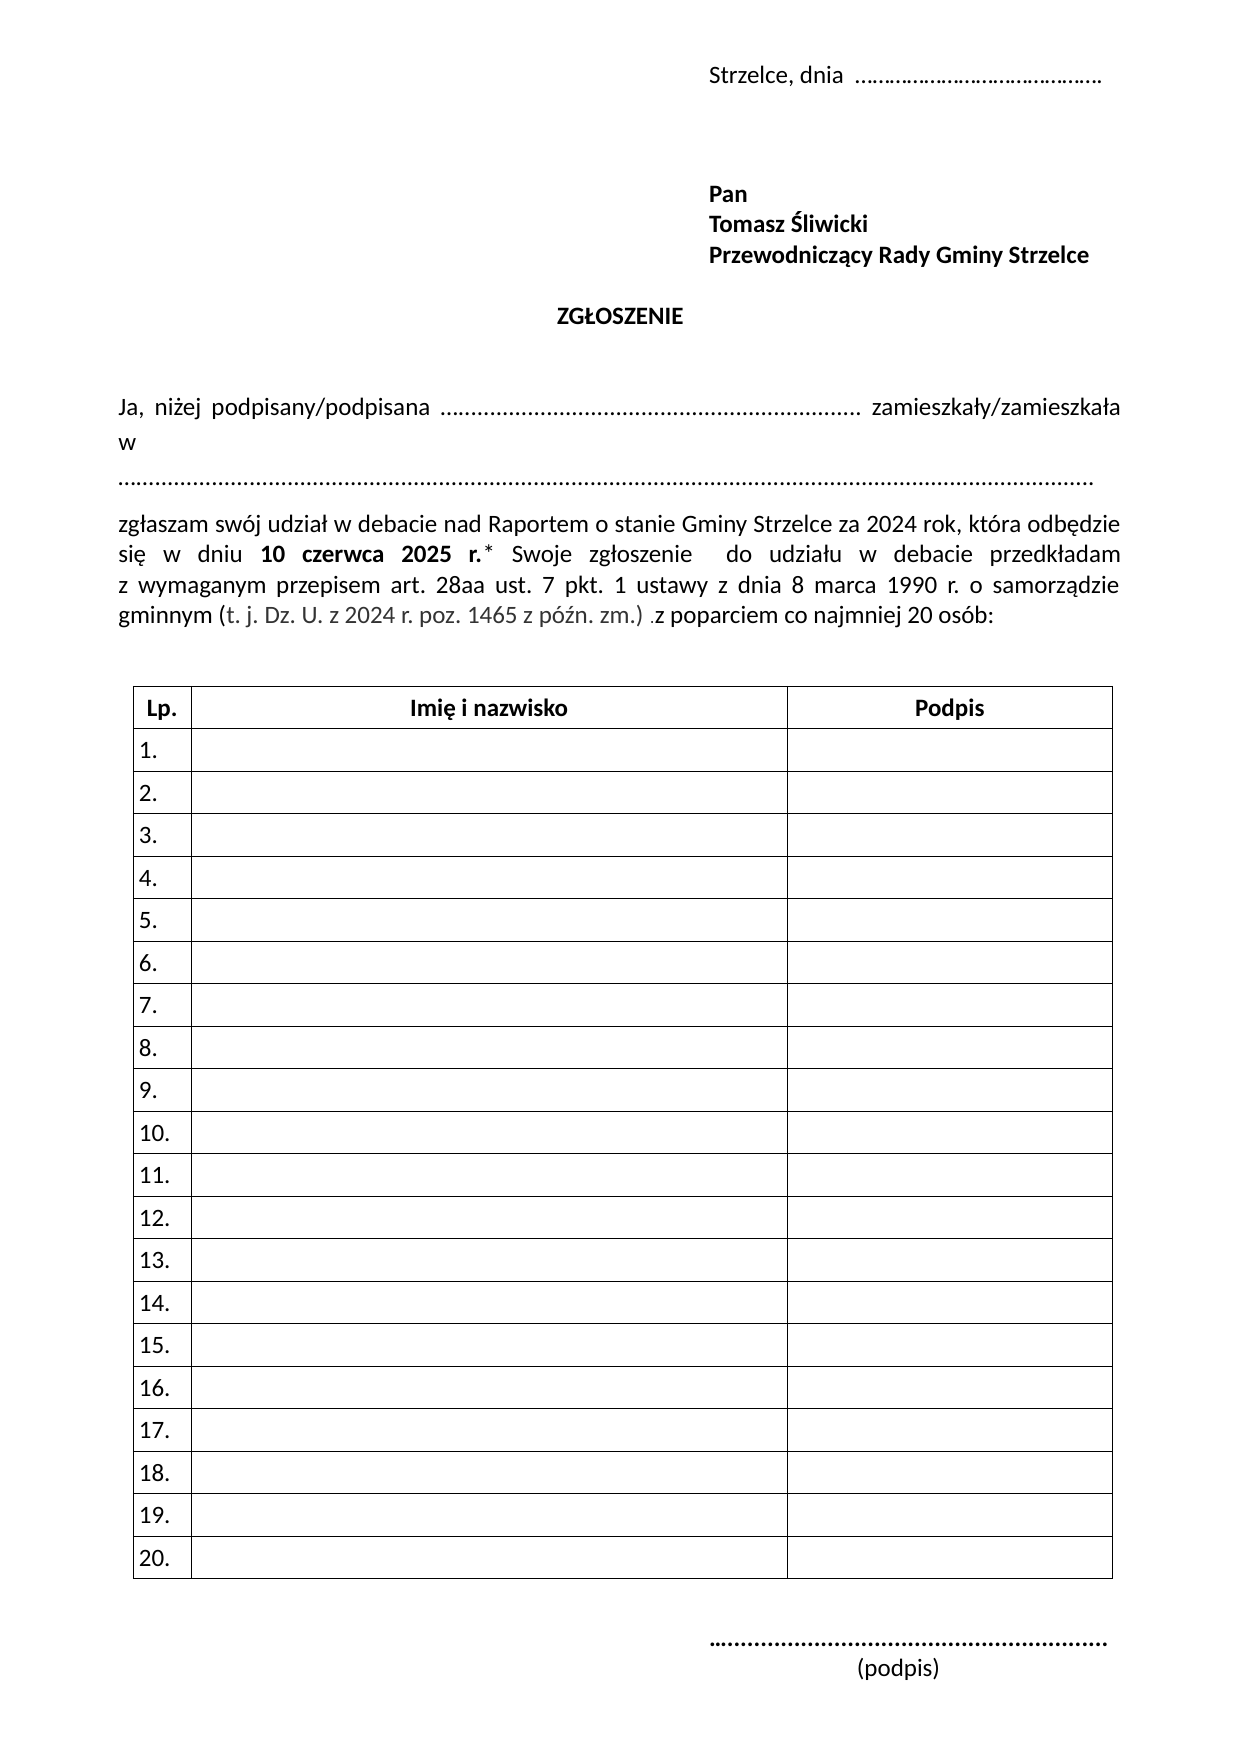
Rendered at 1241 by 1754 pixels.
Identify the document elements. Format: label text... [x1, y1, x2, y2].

table_cell [788, 984, 1112, 1026]
table_cell [192, 1112, 787, 1153]
table_cell [192, 899, 787, 941]
table_cell [192, 984, 787, 1026]
table_cell [192, 1324, 787, 1366]
table_cell [788, 1367, 1112, 1408]
table_cell [192, 942, 787, 983]
table_cell 11. [134, 1154, 191, 1196]
text Tomasz Śliwicki [635, 208, 1122, 239]
table_cell 14. [134, 1282, 191, 1323]
table_cell [192, 729, 787, 771]
text Ja, niżej podpisany/podpisana …................................................................ zamieszkały/zamieszkała w …........................................................................................................................................................ [118, 391, 1122, 491]
table_cell [192, 1494, 787, 1536]
table_cell [192, 1239, 787, 1281]
text Strzelce, dnia ……………………………………. [635, 59, 1122, 90]
table_cell 13. [134, 1239, 191, 1281]
text ZGŁOSZENIE [118, 300, 1122, 331]
table_cell [192, 814, 787, 856]
table_cell 9. [134, 1069, 191, 1111]
text Pan [635, 178, 1122, 208]
text (podpis) [783, 1652, 1122, 1683]
table_cell [788, 1197, 1112, 1238]
table_cell [788, 899, 1112, 941]
table_cell [788, 1537, 1112, 1578]
table_cell 16. [134, 1367, 191, 1408]
table_cell [788, 1069, 1112, 1111]
table_cell [192, 1452, 787, 1493]
table_cell 17. [134, 1409, 191, 1451]
text Przewodniczący Rady Gminy Strzelce [635, 239, 1122, 269]
table_cell [192, 1537, 787, 1578]
table_cell 20. [134, 1537, 191, 1578]
table_cell 15. [134, 1324, 191, 1366]
table_cell [788, 1112, 1112, 1153]
table_cell 1. [134, 729, 191, 771]
table_cell [192, 1154, 787, 1196]
table_cell [192, 1027, 787, 1068]
table_cell 5. [134, 899, 191, 941]
text zgłaszam swój udział w debacie nad Raportem o stanie Gminy Strzelce za 2024 rok, która odbędzie się w dniu 10 czerwca 2025 r.* Swoje zgłoszenie do udziału w debacie przedkładam z wymaganym przepisem art. 28aa ust. 7 pkt. 1 ustawy z dnia 8 marca 1990 r. o samorządzie gminnym (t. j. Dz. U. z 2024 r. poz. 1465 z późn. zm.) .z poparciem co najmniej 20 osób: [118, 508, 1122, 630]
table_cell [788, 729, 1112, 771]
table_cell 7. [134, 984, 191, 1026]
table_cell [192, 857, 787, 898]
table_cell 19. [134, 1494, 191, 1536]
table_cell [192, 772, 787, 813]
table_cell [788, 1154, 1112, 1196]
table_cell [788, 772, 1112, 813]
table_cell [788, 1494, 1112, 1536]
table_cell 12. [134, 1197, 191, 1238]
table_cell 18. [134, 1452, 191, 1493]
table_cell [788, 1027, 1112, 1068]
table_cell [192, 1367, 787, 1408]
table_cell [192, 1409, 787, 1451]
table_header Podpis [788, 687, 1112, 728]
table_cell 6. [134, 942, 191, 983]
table_cell [788, 1324, 1112, 1366]
text …......................................................... [118, 1622, 1122, 1652]
table_cell [788, 814, 1112, 856]
table_cell [192, 1197, 787, 1238]
table_cell [788, 1239, 1112, 1281]
table_cell [788, 1452, 1112, 1493]
table_cell [788, 1409, 1112, 1451]
table_header Lp. [134, 687, 191, 728]
table_header Imię i nazwisko [192, 687, 787, 728]
table_cell 10. [134, 1112, 191, 1153]
table_cell 8. [134, 1027, 191, 1068]
table_cell 2. [134, 772, 191, 813]
table_cell [192, 1282, 787, 1323]
table_cell [192, 1069, 787, 1111]
table_cell [788, 1282, 1112, 1323]
table_cell [788, 942, 1112, 983]
table_cell 4. [134, 857, 191, 898]
table_cell 3. [134, 814, 191, 856]
table_cell [788, 857, 1112, 898]
